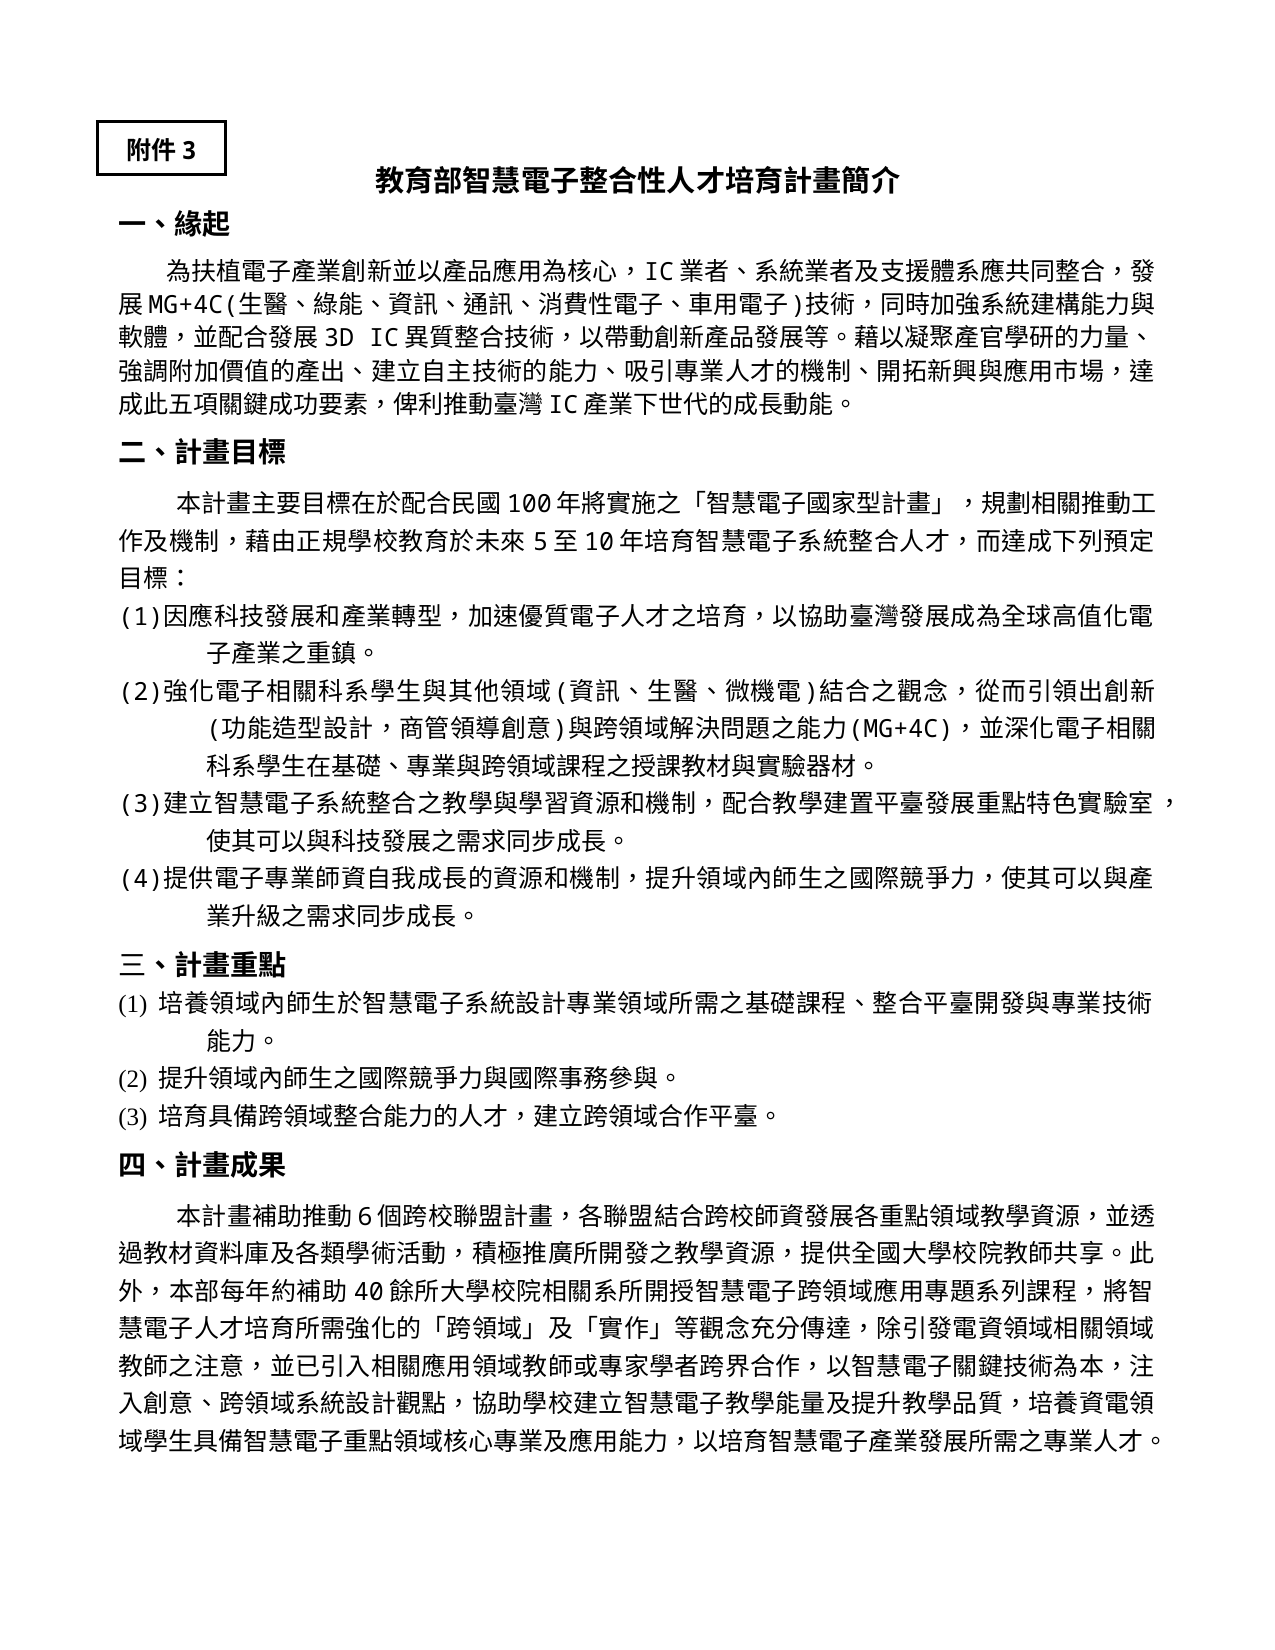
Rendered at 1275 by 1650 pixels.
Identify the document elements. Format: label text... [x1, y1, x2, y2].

list 培育具備跨領域整合能力的人才，建立跨領域合作平臺。 [118, 1095, 1157, 1133]
text 四、計畫成果 [118, 1145, 1215, 1183]
list 培養領域內師生於智慧電子系統設計專業領域所需之基礎課程、整合平臺開發與專業技術能力。 [118, 983, 1157, 1058]
text 教育部智慧電子整合性人才培育計畫簡介 [118, 158, 1157, 200]
text 附件3 [114, 131, 209, 166]
list 提升領域內師生之國際競爭力與國際事務參與。 [118, 1058, 1157, 1095]
list 提供電子專業師資自我成長的資源和機制，提升領域內師生之國際競爭力，使其可以與產業升級之需求同步成長。 [118, 858, 1157, 933]
text 本計畫補助推動6個跨校聯盟計畫，各聯盟結合跨校師資發展各重點領域教學資源，並透過教材資料庫及各類學術活動，積極推廣所開發之教學資源，提供全國大學校院教師共享。此外，本部每年約補助40餘所大學校院相關系所開授智慧電子跨領域應用專題系列課程，將智慧電子人才培育所需強化的「跨領域」及「實作」等觀念充分傳達，除引發電資領域相關領域教師之注意，並已引入相關應用領域教師或專家學者跨界合作，以智慧電子關鍵技術為本，注入創意、跨領域系統設計觀點，協助學校建立智慧電子教學能量及提升教學品質，培養資電領域學生具備智慧電子重點領域核心專業及應用能力，以培育智慧電子產業發展所需之專業人才。 [118, 1195, 1157, 1458]
text 二、計畫目標 [118, 433, 1215, 470]
text 為扶植電子產業創新並以產品應用為核心，IC業者、系統業者及支援體系應共同整合，發展MG+4C(生醫、綠能、資訊、通訊、消費性電子、車用電子)技術，同時加強系統建構能力與軟體，並配合發展3D IC異質整合技術，以帶動創新產品發展等。藉以凝聚產官學研的力量、強調附加價值的產出、建立自主技術的能力、吸引專業人才的機制、開拓新興與應用市場，達成此五項關鍵成功要素，俾利推動臺灣IC產業下世代的成長動能。 [118, 253, 1157, 420]
text 三、計畫重點 [118, 945, 1215, 983]
text 教育部智慧電子整合性人才培育計畫簡介 [99, 123, 224, 173]
list 因應科技發展和產業轉型，加速優質電子人才之培育，以協助臺灣發展成為全球高值化電子產業之重鎮。 [118, 595, 1157, 670]
list 強化電子相關科系學生與其他領域(資訊、生醫、微機電)結合之觀念，從而引領出創新(功能造型設計，商管領導創意)與跨領域解決問題之能力(MG+4C)，並深化電子相關科系學生在基礎、專業與跨領域課程之授課教材與實驗器材。 [118, 670, 1157, 783]
text 一、緣起 [118, 208, 1215, 241]
text 本計畫主要目標在於配合民國100年將實施之「智慧電子國家型計畫」，規劃相關推動工作及機制，藉由正規學校教育於未來5至10年培育智慧電子系統整合人才，而達成下列預定目標： [118, 483, 1157, 595]
list 建立智慧電子系統整合之教學與學習資源和機制，配合教學建置平臺發展重點特色實驗室，使其可以與科技發展之需求同步成長。 [118, 783, 1157, 858]
